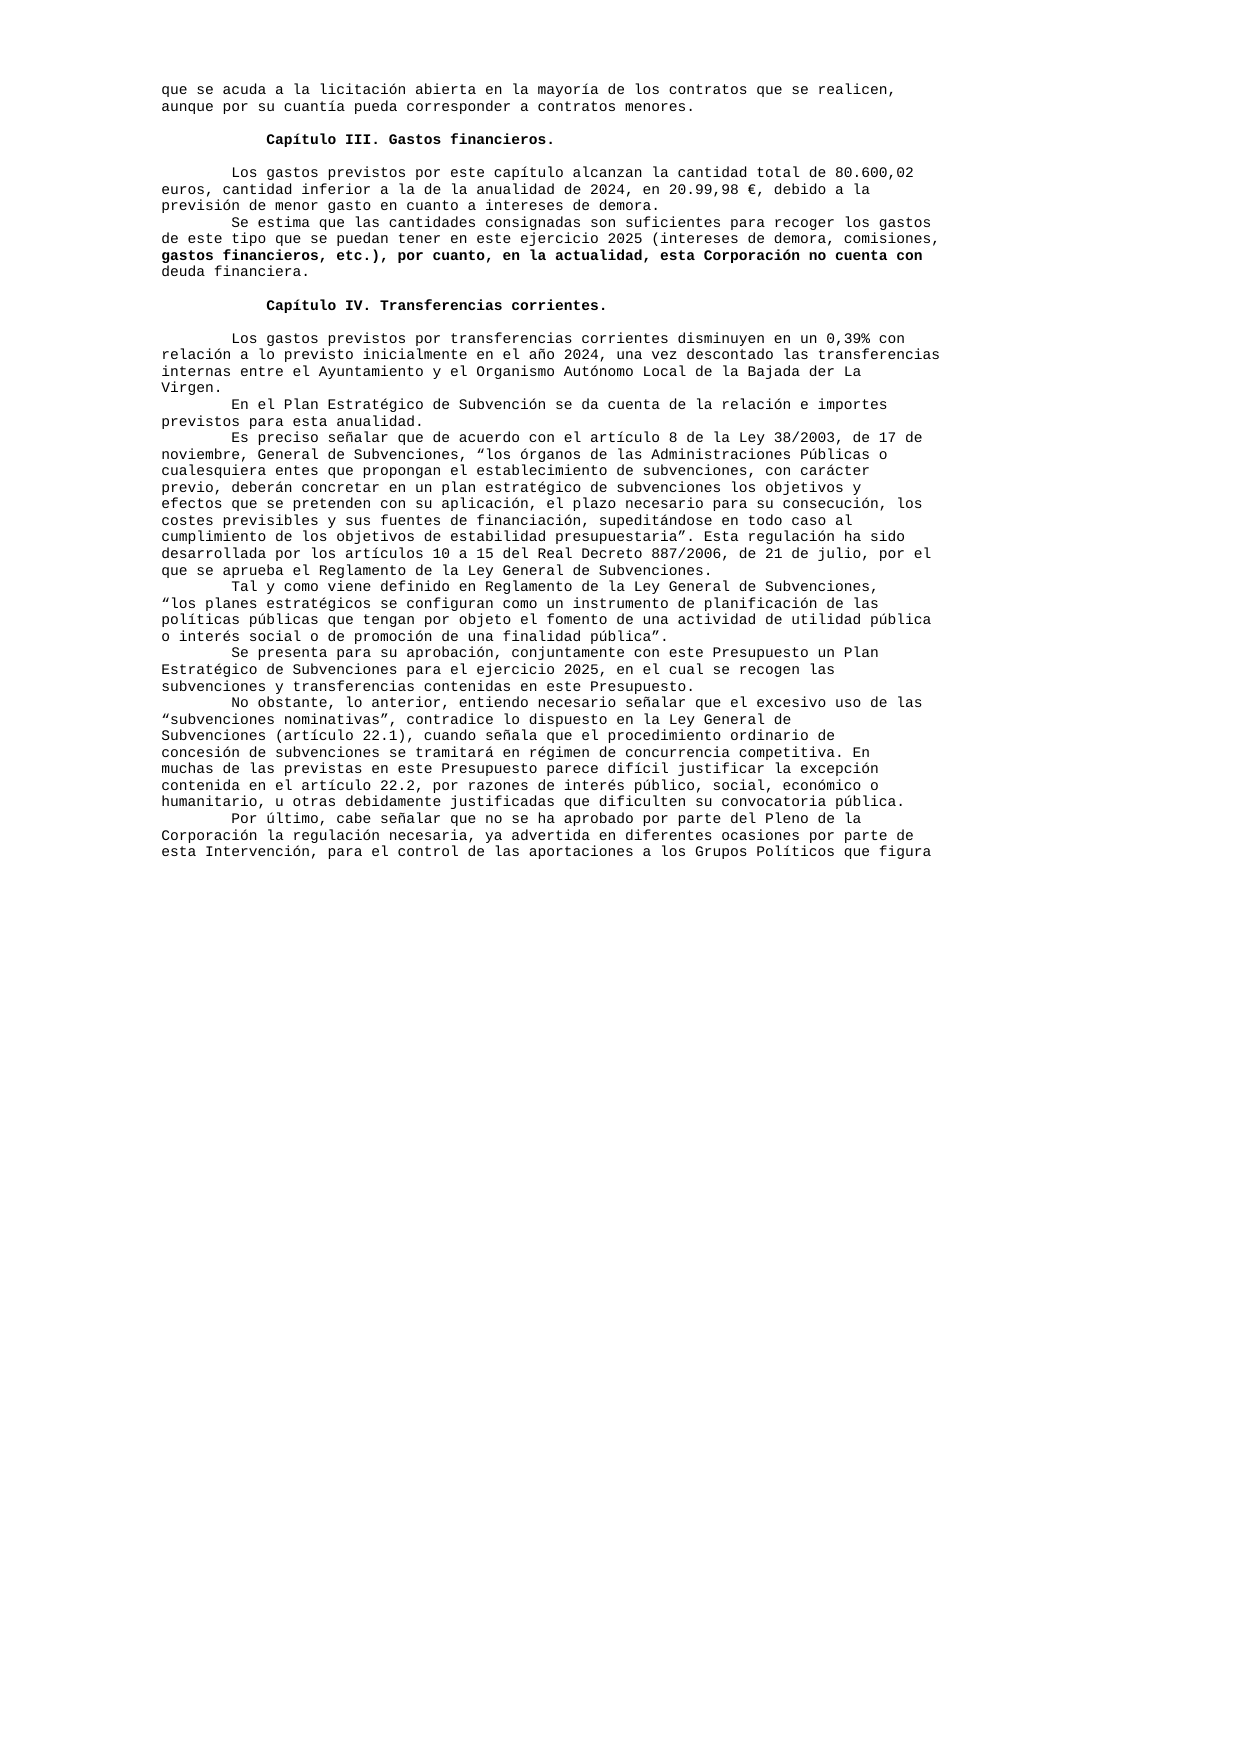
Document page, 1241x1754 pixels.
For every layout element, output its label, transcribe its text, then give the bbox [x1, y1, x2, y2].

text o interés social o de promoción de una finalidad pública”. [82, 629, 1158, 646]
text deuda financiera. [82, 265, 1158, 281]
text Estratégico de Subvenciones para el ejercicio 2025, en el cual se recogen las [82, 662, 1158, 679]
text concesión de subvenciones se tramitará en régimen de concurrencia competitiva. En [82, 745, 1158, 762]
text Los gastos previstos por transferencias corrientes disminuyen en un 0,39% con [82, 331, 1158, 347]
text que se acuda a la licitación abierta en la mayoría de los contratos que se realicen, [82, 82, 1158, 99]
text previo, deberán concretar en un plan estratégico de subvenciones los objetivos y [82, 480, 1158, 497]
text muchas de las previstas en este Presupuesto parece difícil justificar la excepción [82, 762, 1158, 778]
text previstos para esta anualidad. [82, 414, 1158, 430]
text previsión de menor gasto en cuanto a intereses de demora. [82, 198, 1158, 215]
text desarrollada por los artículos 10 a 15 del Real Decreto 887/2006, de 21 de julio, por el [82, 546, 1158, 563]
text Corporación la regulación necesaria, ya advertida en diferentes ocasiones por parte de [82, 828, 1158, 844]
text políticas públicas que tengan por objeto el fomento de una actividad de utilidad pública [82, 612, 1158, 629]
text aunque por su cuantía pueda corresponder a contratos menores. [82, 99, 1158, 116]
text Se presenta para su aprobación, conjuntamente con este Presupuesto un Plan [82, 646, 1158, 662]
text noviembre, General de Subvenciones, “los órganos de las Administraciones Públicas o [82, 447, 1158, 463]
text Subvenciones (artículo 22.1), cuando señala que el procedimiento ordinario de [82, 728, 1158, 745]
text gastos financieros, etc.), por cuanto, en la actualidad, esta Corporación no cuenta con [82, 248, 1158, 265]
text contenida en el artículo 22.2, por razones de interés público, social, económico o [82, 778, 1158, 795]
text No obstante, lo anterior, entiendo necesario señalar que el excesivo uso de las [82, 695, 1158, 712]
text Tal y como viene definido en Reglamento de la Ley General de Subvenciones, [82, 579, 1158, 596]
text de este tipo que se puedan tener en este ejercicio 2025 (intereses de demora, comisiones, [82, 232, 1158, 248]
text En el Plan Estratégico de Subvención se da cuenta de la relación e importes [82, 397, 1158, 414]
text efectos que se pretenden con su aplicación, el plazo necesario para su consecución, los [82, 497, 1158, 513]
text que se aprueba el Reglamento de la Ley General de Subvenciones. [82, 563, 1158, 579]
text Capítulo III. Gastos financieros. [82, 132, 1158, 149]
text cumplimiento de los objetivos de estabilidad presupuestaria”. Esta regulación ha sido [82, 530, 1158, 546]
text Es preciso señalar que de acuerdo con el artículo 8 de la Ley 38/2003, de 17 de [82, 430, 1158, 447]
text cualesquiera entes que propongan el establecimiento de subvenciones, con carácter [82, 463, 1158, 480]
text Los gastos previstos por este capítulo alcanzan la cantidad total de 80.600,02 [82, 165, 1158, 182]
text costes previsibles y sus fuentes de financiación, supeditándose en todo caso al [82, 513, 1158, 530]
text “los planes estratégicos se configuran como un instrumento de planificación de las [82, 596, 1158, 612]
text humanitario, u otras debidamente justificadas que dificulten su convocatoria pública. [82, 795, 1158, 811]
text Se estima que las cantidades consignadas son suficientes para recoger los gastos [82, 215, 1158, 232]
text internas entre el Ayuntamiento y el Organismo Autónomo Local de la Bajada der La [82, 364, 1158, 381]
text Capítulo IV. Transferencias corrientes. [82, 298, 1158, 314]
text “subvenciones nominativas”, contradice lo dispuesto en la Ley General de [82, 712, 1158, 728]
text Virgen. [82, 381, 1158, 397]
text subvenciones y transferencias contenidas en este Presupuesto. [82, 679, 1158, 695]
text Por último, cabe señalar que no se ha aprobado por parte del Pleno de la [82, 811, 1158, 828]
text euros, cantidad inferior a la de la anualidad de 2024, en 20.99,98 €, debido a la [82, 182, 1158, 198]
text relación a lo previsto inicialmente en el año 2024, una vez descontado las transferencias [82, 347, 1158, 364]
text esta Intervención, para el control de las aportaciones a los Grupos Políticos que figura [82, 844, 1158, 861]
